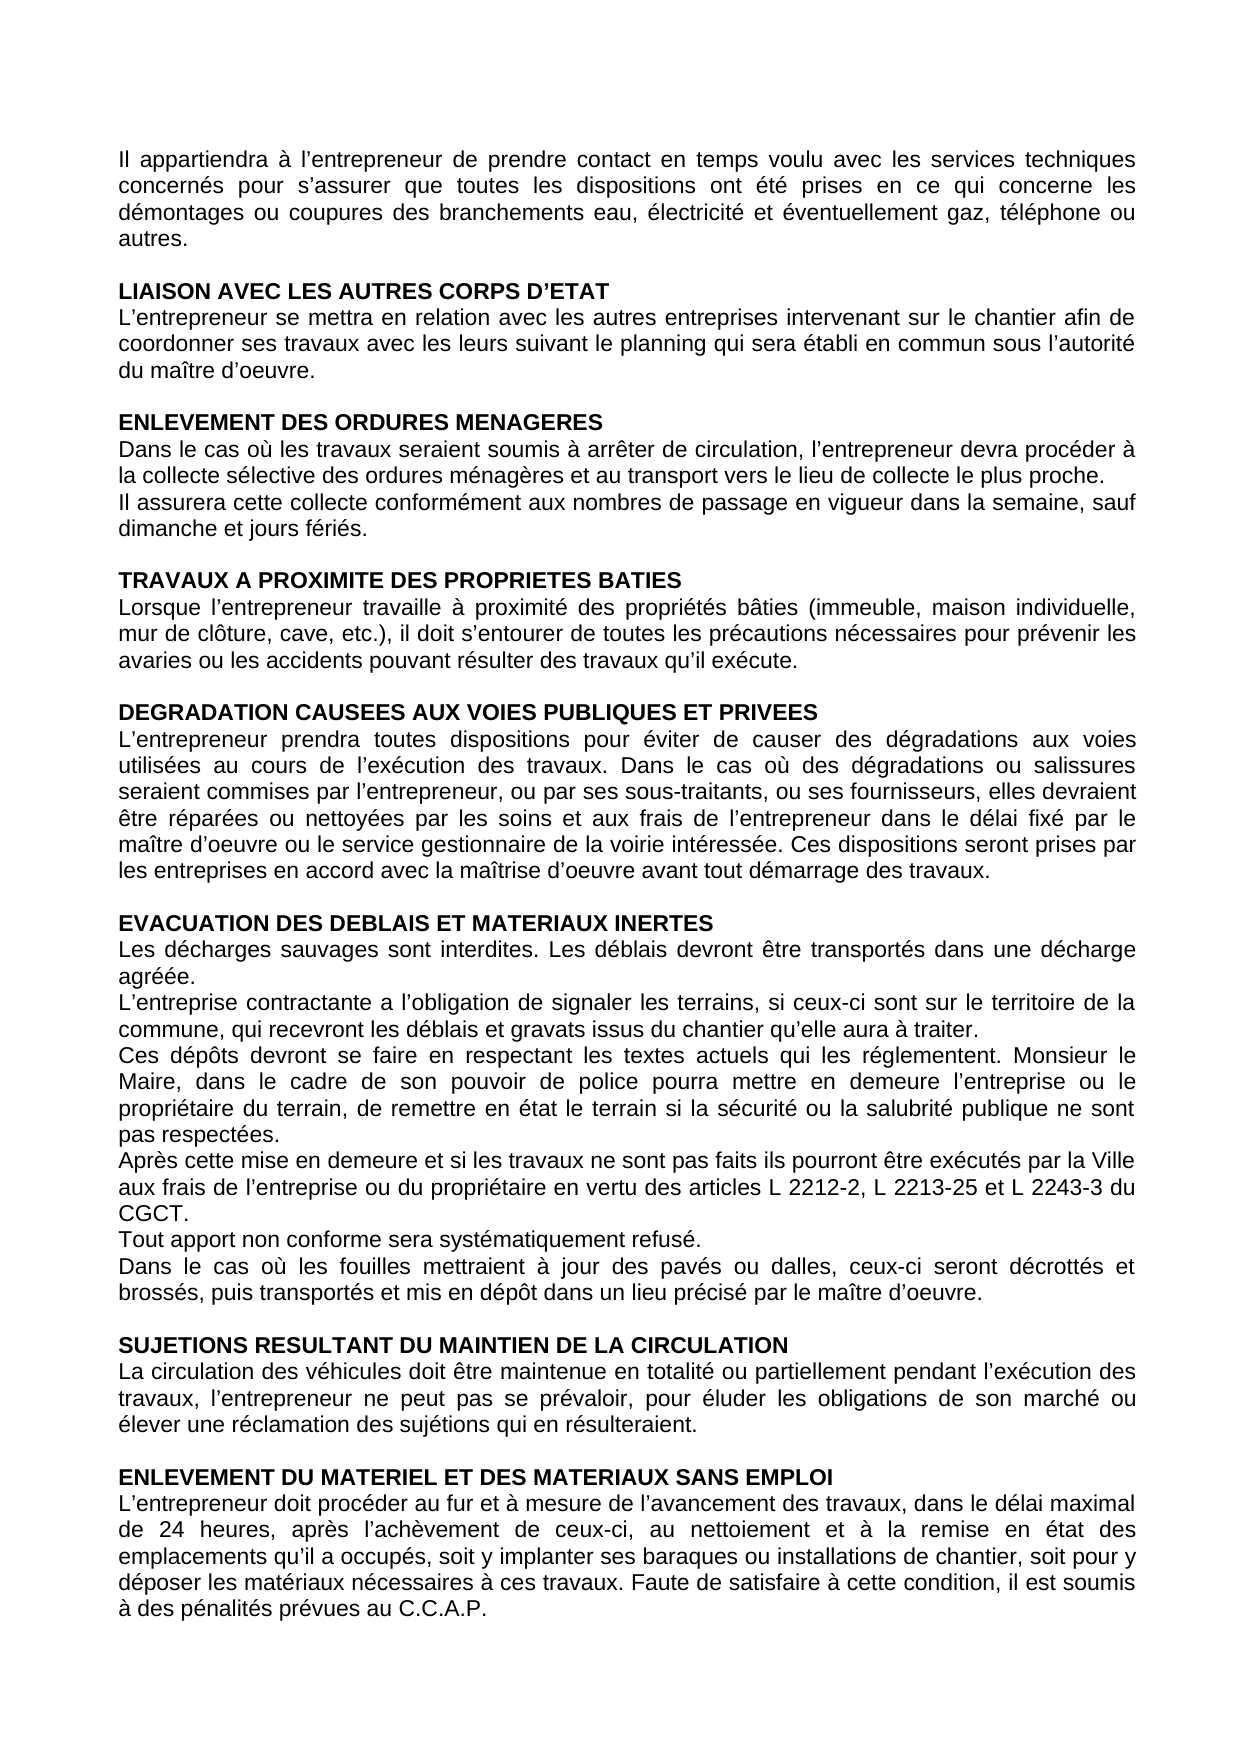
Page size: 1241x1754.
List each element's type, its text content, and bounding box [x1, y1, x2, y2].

text Lorsque l’entrepreneur travaille à proximité des propriétés bâties (immeuble, maison individuelle, mur de clôture, cave, etc.), il doit s’entourer de toutes les précautions nécessaires pour prévenir les avaries ou les accidents pouvant résulter des travaux qu’il exécute. [118, 594, 1137, 673]
text Les décharges sauvages sont interdites. Les déblais devront être transportés dans une décharge agréée. [118, 936, 1137, 989]
text ENLEVEMENT DES ORDURES MENAGERES [118, 409, 1137, 436]
text La circulation des véhicules doit être maintenue en totalité ou partiellement pendant l’exécution des travaux, l’entrepreneur ne peut pas se prévaloir, pour éluder les obligations de son marché ou élever une réclamation des sujétions qui en résulteraient. [118, 1358, 1137, 1437]
text L’entreprise contractante a l’obligation de signaler les terrains, si ceux-ci sont sur le territoire de la commune, qui recevront les déblais et gravats issus du chantier qu’elle aura à traiter. [118, 989, 1137, 1042]
text TRAVAUX A PROXIMITE DES PROPRIETES BATIES [118, 567, 1137, 594]
text ENLEVEMENT DU MATERIEL ET DES MATERIAUX SANS EMPLOI [118, 1463, 1137, 1490]
text Il appartiendra à l’entrepreneur de prendre contact en temps voulu avec les services techniques concernés pour s’assurer que toutes les dispositions ont été prises en ce qui concerne les démontages ou coupures des branchements eau, électricité et éventuellement gaz, téléphone ou autres. [118, 146, 1137, 251]
text Dans le cas où les travaux seraient soumis à arrêter de circulation, l’entrepreneur devra procéder à la collecte sélective des ordures ménagères et au transport vers le lieu de collecte le plus proche. [118, 436, 1137, 488]
text EVACUATION DES DEBLAIS ET MATERIAUX INERTES [118, 910, 1137, 936]
text Dans le cas où les fouilles mettraient à jour des pavés ou dalles, ceux-ci seront décrottés et brossés, puis transportés et mis en dépôt dans un lieu précisé par le maître d’oeuvre. [118, 1253, 1137, 1305]
text DEGRADATION CAUSEES AUX VOIES PUBLIQUES ET PRIVEES [118, 699, 1137, 726]
text Il assurera cette collecte conformément aux nombres de passage en vigueur dans la semaine, sauf dimanche et jours fériés. [118, 488, 1137, 541]
text LIAISON AVEC LES AUTRES CORPS D’ETAT [118, 278, 1137, 304]
text L’entrepreneur doit procéder au fur et à mesure de l’avancement des travaux, dans le délai maximal de 24 heures, après l’achèvement de ceux-ci, au nettoiement et à la remise en état des emplacements qu’il a occupés, soit y implanter ses baraques ou installations de chantier, soit pour y déposer les matériaux nécessaires à ces travaux. Faute de satisfaire à cette condition, il est soumis à des pénalités prévues au C.C.A.P. [118, 1490, 1137, 1622]
text Après cette mise en demeure et si les travaux ne sont pas faits ils pourront être exécutés par la Ville aux frais de l’entreprise ou du propriétaire en vertu des articles L 2212-2, L 2213-25 et L 2243-3 du CGCT. [118, 1147, 1137, 1226]
text L’entrepreneur se mettra en relation avec les autres entreprises intervenant sur le chantier afin de coordonner ses travaux avec les leurs suivant le planning qui sera établi en commun sous l’autorité du maître d’oeuvre. [118, 304, 1137, 383]
text L’entrepreneur prendra toutes dispositions pour éviter de causer des dégradations aux voies utilisées au cours de l’exécution des travaux. Dans le cas où des dégradations ou salissures seraient commises par l’entrepreneur, ou par ses sous-traitants, ou ses fournisseurs, elles devraient être réparées ou nettoyées par les soins et aux frais de l’entrepreneur dans le délai fixé par le maître d’oeuvre ou le service gestionnaire de la voirie intéressée. Ces dispositions seront prises par les entreprises en accord avec la maîtrise d’oeuvre avant tout démarrage des travaux. [118, 726, 1137, 884]
text SUJETIONS RESULTANT DU MAINTIEN DE LA CIRCULATION [118, 1332, 1137, 1358]
text Ces dépôts devront se faire en respectant les textes actuels qui les réglementent. Monsieur le Maire, dans le cadre de son pouvoir de police pourra mettre en demeure l’entreprise ou le propriétaire du terrain, de remettre en état le terrain si la sécurité ou la salubrité publique ne sont pas respectées. [118, 1042, 1137, 1147]
text Tout apport non conforme sera systématiquement refusé. [118, 1226, 1137, 1253]
